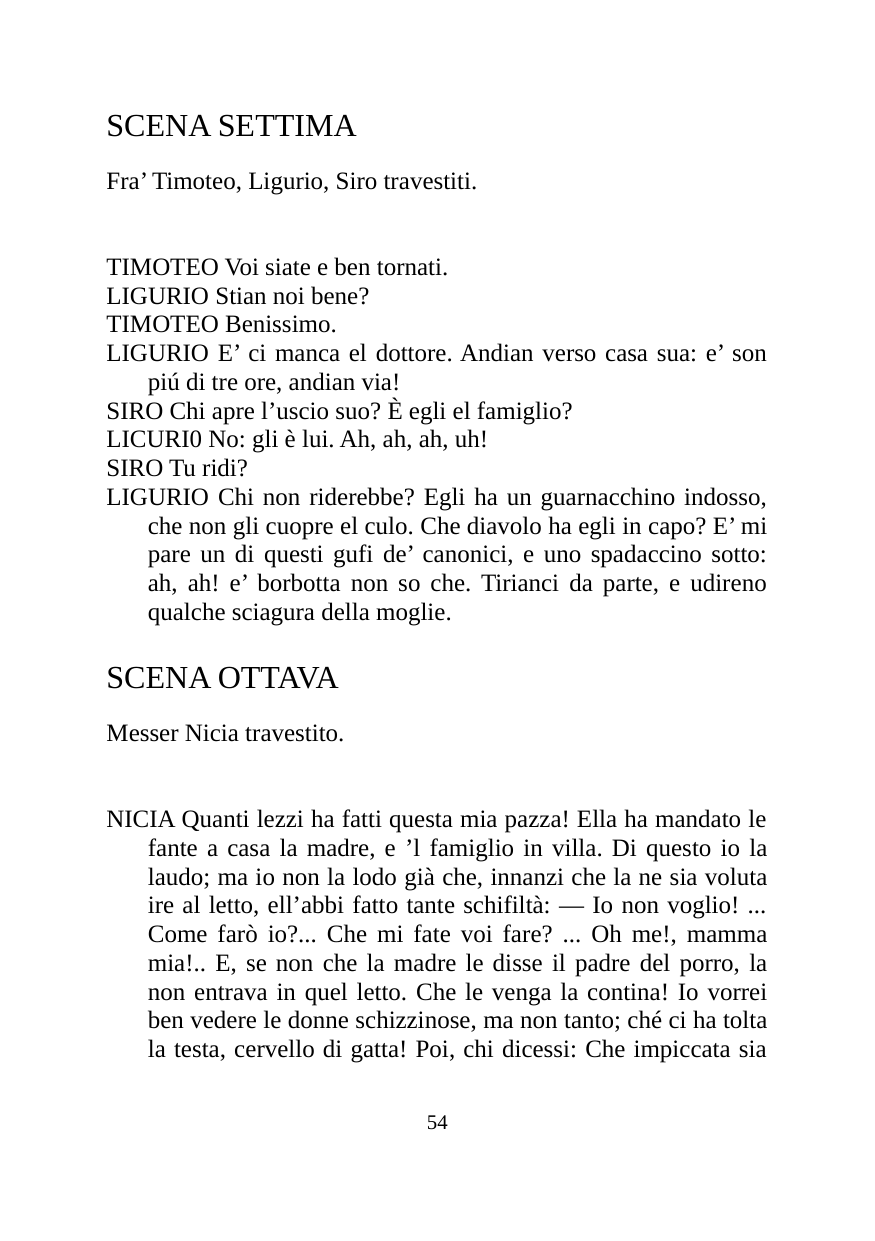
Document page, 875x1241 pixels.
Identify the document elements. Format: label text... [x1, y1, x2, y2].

text Messer Nicia travestito. [106, 718, 768, 747]
subtitle SCENA OTTAVA [106, 658, 768, 695]
text TIMOTEO Benissimo. [106, 309, 768, 338]
text NICIA Quanti lezzi ha fatti questa mia pazza! Ella ha mandato le fante a casa la madre, e ’l famiglio in villa. Di questo io la laudo; ma io non la lodo già che, innanzi che la ne sia voluta ire al letto, ell’abbi fatto tante schifiltà: — Io non voglio! ... Come farò io?... Che mi fate voi fare? ... Oh me!, mamma mia!.. E, se non che la madre le disse il padre del porro, la non entrava in quel letto. Che le venga la contina! Io vorrei ben vedere le donne schizzinose, ma non tanto; ché ci ha tolta la testa, cervello di gatta! Poi, chi dicessi: Che impiccata sia [106, 804, 768, 1063]
subtitle SCENA SETTIMA [106, 106, 768, 143]
text SIRO Tu ridi? [106, 453, 768, 482]
text TIMOTEO Voi siate e ben tornati. [106, 252, 768, 281]
text SIRO Chi apre l’uscio suo? È egli el famiglio? [106, 396, 768, 424]
text LIGURIO E’ ci manca el dottore. Andian verso casa sua: e’ son piú di tre ore, andian via! [106, 338, 768, 396]
text LIGURIO Stian noi bene? [106, 281, 768, 309]
text Fra’ Timoteo, Ligurio, Siro travestiti. [106, 166, 768, 194]
text LICURI0 No: gli è lui. Ah, ah, ah, uh! [106, 424, 768, 453]
text LIGURIO Chi non riderebbe? Egli ha un guarnacchino indosso, che non gli cuopre el culo. Che diavolo ha egli in capo? E’ mi pare un di questi gufi de’ canonici, e uno spadaccino sotto: ah, ah! e’ borbotta non so che. Tirianci da parte, e udireno qualche sciagura della moglie. [106, 482, 768, 626]
